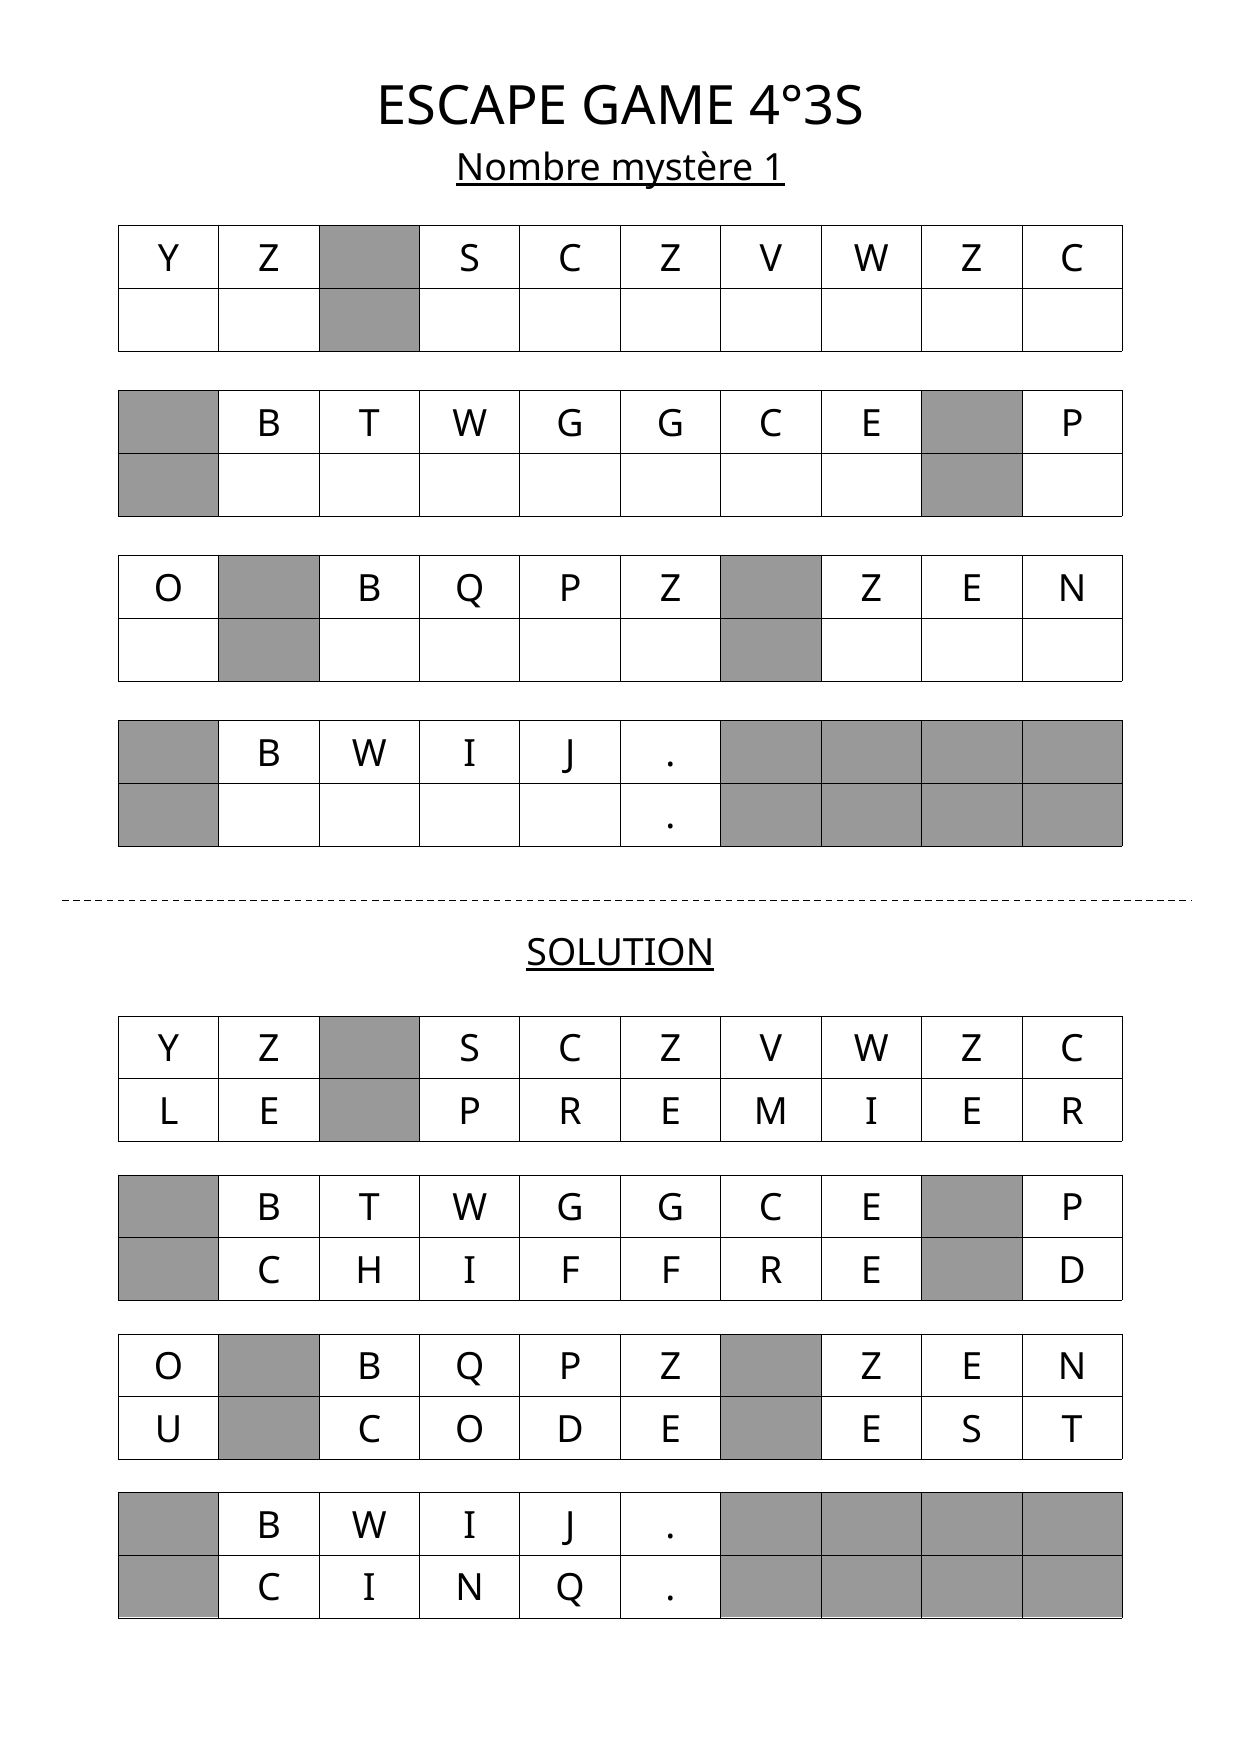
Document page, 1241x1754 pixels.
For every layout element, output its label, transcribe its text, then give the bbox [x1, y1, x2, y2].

table_header W [822, 226, 921, 288]
table_header [922, 721, 1022, 783]
table_cell [822, 1556, 921, 1617]
text Nombre mystère 1 [118, 140, 1122, 191]
table_header [1023, 1493, 1122, 1555]
table_cell [922, 784, 1022, 846]
table_cell R [520, 1079, 620, 1141]
table_cell P [420, 1079, 519, 1141]
table_header S [420, 226, 519, 288]
table_cell C [219, 1238, 319, 1300]
table_header I [420, 721, 519, 783]
table_header [119, 1493, 218, 1555]
table_cell E [219, 1079, 319, 1141]
table_header T [320, 1176, 419, 1237]
table_header P [1023, 1176, 1122, 1237]
table_cell [119, 454, 218, 516]
table_cell S [922, 1397, 1022, 1459]
table_header C [1023, 226, 1122, 288]
table_cell [721, 454, 821, 516]
table_cell Q [520, 1556, 620, 1617]
text ESCAPE GAME 4°3S [118, 66, 1122, 140]
table_header [119, 391, 218, 453]
table_header [320, 1017, 419, 1078]
table_header Y [119, 1017, 218, 1078]
table_cell . [621, 1556, 720, 1617]
table_header [822, 1493, 921, 1555]
table_cell [320, 454, 419, 516]
table_cell [1023, 784, 1122, 846]
table_header [119, 721, 218, 783]
text SOLUTION [118, 925, 1122, 976]
table_header J [520, 1493, 620, 1555]
table_cell [219, 454, 319, 516]
table_header V [721, 1017, 821, 1078]
table_cell [721, 1397, 821, 1459]
table_header C [520, 1017, 620, 1078]
table_cell E [822, 1397, 921, 1459]
table_header B [320, 556, 419, 618]
table_cell N [420, 1556, 519, 1617]
table_header Z [822, 1335, 921, 1396]
table_header B [219, 721, 319, 783]
table_header P [520, 1335, 620, 1396]
table_header Y [119, 226, 218, 288]
table_cell [520, 619, 620, 681]
table_cell [721, 289, 821, 351]
table_cell [119, 1238, 218, 1300]
table_header I [420, 1493, 519, 1555]
table_header [721, 1335, 821, 1396]
table_cell [721, 784, 821, 846]
table_cell [822, 454, 921, 516]
table_header [320, 226, 419, 288]
table_cell [922, 454, 1022, 516]
table_cell [1023, 454, 1122, 516]
table_header V [721, 226, 821, 288]
table_header N [1023, 1335, 1122, 1396]
table_cell [320, 1079, 419, 1141]
table_header O [119, 1335, 218, 1396]
table_cell . [621, 784, 720, 846]
table_header Z [219, 1017, 319, 1078]
table_cell F [621, 1238, 720, 1300]
table_cell E [822, 1238, 921, 1300]
table_cell [219, 1397, 319, 1459]
table_header Z [621, 556, 720, 618]
table_cell [822, 289, 921, 351]
table_header Z [922, 226, 1022, 288]
table_cell I [822, 1079, 921, 1141]
table_cell R [721, 1238, 821, 1300]
table_cell [420, 784, 519, 846]
table_header W [420, 391, 519, 453]
table_cell [721, 619, 821, 681]
table_header N [1023, 556, 1122, 618]
table_cell [119, 784, 218, 846]
table_cell D [520, 1397, 620, 1459]
table_header Z [922, 1017, 1022, 1078]
table_header [721, 1493, 821, 1555]
table_cell [922, 1556, 1022, 1617]
table_cell U [119, 1397, 218, 1459]
table_cell O [420, 1397, 519, 1459]
table_header E [922, 1335, 1022, 1396]
table_header [822, 721, 921, 783]
table_cell [621, 619, 720, 681]
table_header G [621, 391, 720, 453]
table_cell C [320, 1397, 419, 1459]
table_cell H [320, 1238, 419, 1300]
table_header C [1023, 1017, 1122, 1078]
table_cell L [119, 1079, 218, 1141]
table_header [219, 556, 319, 618]
table_cell [119, 289, 218, 351]
table_cell [219, 619, 319, 681]
table_cell [119, 619, 218, 681]
table_cell T [1023, 1397, 1122, 1459]
table_cell [520, 289, 620, 351]
table_header [721, 721, 821, 783]
table_cell [320, 619, 419, 681]
table_cell [520, 784, 620, 846]
table_header [721, 556, 821, 618]
table_header G [520, 391, 620, 453]
table_cell [621, 289, 720, 351]
table_header Q [420, 1335, 519, 1396]
table_header W [320, 1493, 419, 1555]
table_cell [520, 454, 620, 516]
table_header G [621, 1176, 720, 1237]
table_header W [420, 1176, 519, 1237]
table_header B [219, 1176, 319, 1237]
table_header C [721, 1176, 821, 1237]
table_header . [621, 1493, 720, 1555]
table_header Z [621, 1017, 720, 1078]
table_cell R [1023, 1079, 1122, 1141]
table_cell [922, 619, 1022, 681]
table_cell [420, 619, 519, 681]
table_header Z [621, 226, 720, 288]
table_cell [721, 1556, 821, 1617]
table_header Q [420, 556, 519, 618]
table_cell C [219, 1556, 319, 1617]
table_cell M [721, 1079, 821, 1141]
table_header T [320, 391, 419, 453]
table_cell E [621, 1079, 720, 1141]
table_header [119, 1176, 218, 1237]
table_cell [320, 784, 419, 846]
table_header E [822, 1176, 921, 1237]
table_header [922, 391, 1022, 453]
table_header J [520, 721, 620, 783]
table_header B [219, 391, 319, 453]
table_header G [520, 1176, 620, 1237]
table_cell [1023, 619, 1122, 681]
table_header S [420, 1017, 519, 1078]
table_header [1023, 721, 1122, 783]
table_cell [219, 784, 319, 846]
table_header E [822, 391, 921, 453]
table_cell [922, 1238, 1022, 1300]
table_cell E [621, 1397, 720, 1459]
table_header [922, 1176, 1022, 1237]
table_cell [119, 1556, 218, 1617]
table_cell [219, 289, 319, 351]
table_cell [420, 454, 519, 516]
table_cell I [320, 1556, 419, 1617]
table_cell E [922, 1079, 1022, 1141]
table_header E [922, 556, 1022, 618]
table_cell F [520, 1238, 620, 1300]
table_cell [621, 454, 720, 516]
table_cell [922, 289, 1022, 351]
table_header C [721, 391, 821, 453]
table_header [219, 1335, 319, 1396]
table_cell [420, 289, 519, 351]
table_header Z [621, 1335, 720, 1396]
table_header B [320, 1335, 419, 1396]
table_header P [1023, 391, 1122, 453]
table_header Z [822, 556, 921, 618]
table_cell [822, 784, 921, 846]
table_header Z [219, 226, 319, 288]
table_cell [320, 289, 419, 351]
table_cell D [1023, 1238, 1122, 1300]
table_cell [1023, 1556, 1122, 1617]
table_cell I [420, 1238, 519, 1300]
table_header [922, 1493, 1022, 1555]
table_header O [119, 556, 218, 618]
table_header . [621, 721, 720, 783]
table_header C [520, 226, 620, 288]
table_header W [822, 1017, 921, 1078]
table_header W [320, 721, 419, 783]
table_header B [219, 1493, 319, 1555]
table_cell [822, 619, 921, 681]
table_header P [520, 556, 620, 618]
table_cell [1023, 289, 1122, 351]
